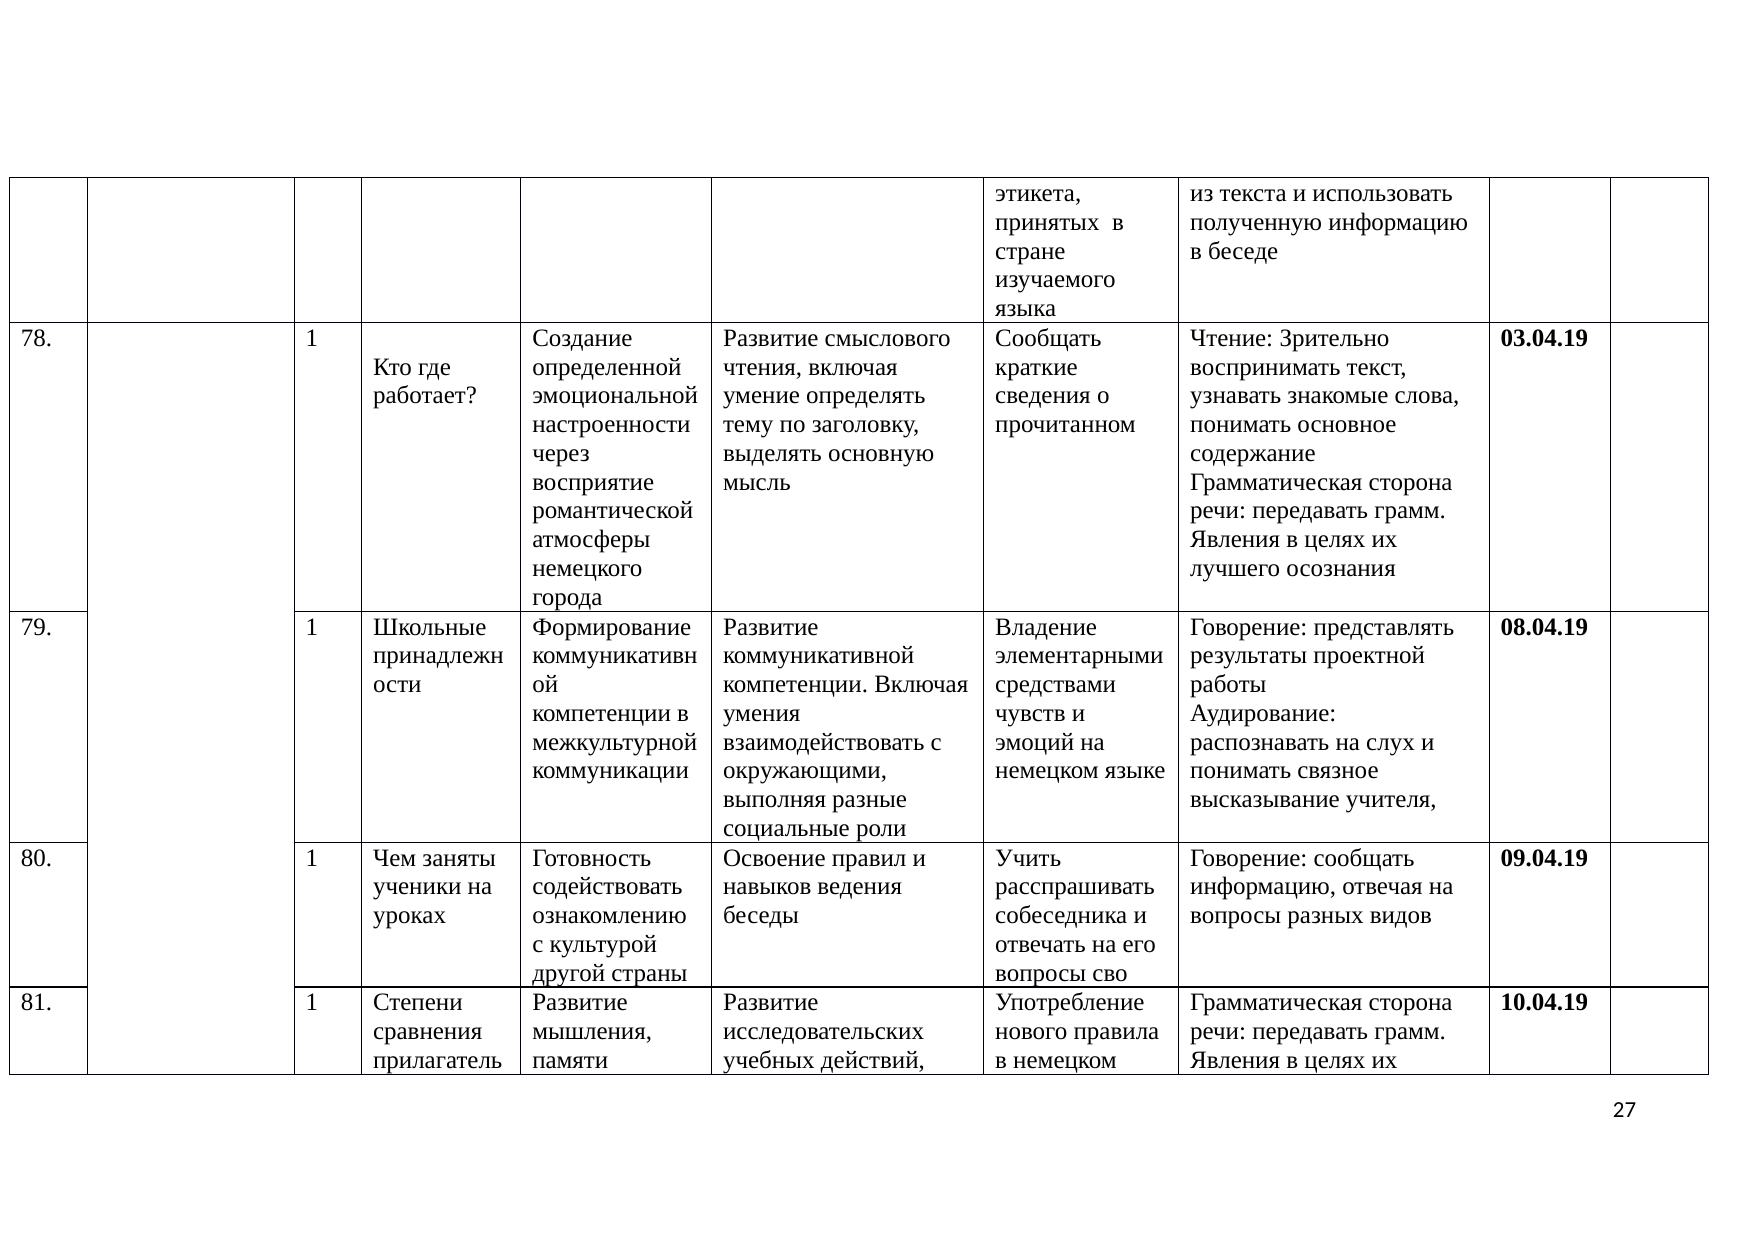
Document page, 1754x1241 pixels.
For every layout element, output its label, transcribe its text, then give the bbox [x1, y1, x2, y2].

table_cell [88, 611, 294, 1074]
table_cell Развитие исследовательских учебных действий, [712, 988, 983, 1074]
table_cell Создание определенной эмоциональной настроенности через восприятие романтической атмосферы немецкого города [521, 323, 711, 611]
table_cell Готовность содействовать ознакомлению с культурой другой страны [521, 843, 711, 986]
table_cell 79. [10, 612, 87, 842]
table_cell [362, 178, 520, 322]
table_cell Развитие мышления, памяти [521, 988, 711, 1074]
table_cell из текста и использовать полученную информацию в беседе [1179, 178, 1489, 322]
table_cell Развитие смыслового чтения, включая умение определять тему по заголовку, выделять основную мысль [712, 323, 983, 611]
table_cell 1 [295, 843, 361, 986]
table_cell Степени сравнения прилагатель [362, 988, 520, 1074]
table_cell [295, 178, 361, 322]
table_cell Владение элементарными средствами чувств и эмоций на немецком языке [984, 612, 1178, 842]
table_cell Употребление нового правила в немецком [984, 988, 1178, 1074]
table_cell [1611, 988, 1708, 1074]
table_cell 10.04.19 [1490, 988, 1610, 1074]
table_cell [1611, 612, 1708, 842]
table_cell [521, 178, 711, 322]
table_cell [1490, 178, 1610, 322]
table_cell [1611, 178, 1708, 322]
table_cell Говорение: представлять результаты проектной работы Аудирование: распознавать на слух и понимать связное высказывание учителя, [1179, 612, 1489, 842]
table_cell Грамматическая сторона речи: передавать грамм. Явления в целях их [1179, 988, 1489, 1074]
table_cell Развитие коммуникативной компетенции. Включая умения взаимодействовать с окружающими, выполняя разные социальные роли [712, 612, 983, 842]
table_cell 80. [10, 843, 87, 986]
table_cell 1 [295, 988, 361, 1074]
table_cell 09.04.19 [1490, 843, 1610, 986]
table_cell [88, 323, 294, 611]
table_cell 78. [10, 323, 87, 611]
table_cell 81. [10, 988, 87, 1074]
table_cell 1 [295, 612, 361, 842]
table_cell [10, 178, 87, 322]
table_cell 08.04.19 [1490, 612, 1610, 842]
table_cell Сообщать краткие сведения о прочитанном [984, 323, 1178, 611]
table_cell Кто где работает? [362, 323, 520, 611]
table_cell Освоение правил и навыков ведения беседы [712, 843, 983, 986]
table_cell 1 [295, 323, 361, 611]
table_cell Говорение: сообщать информацию, отвечая на вопросы разных видов [1179, 843, 1489, 986]
table_cell 03.04.19 [1490, 323, 1610, 611]
table_cell Школьные принадлежности [362, 612, 520, 842]
table_cell [1611, 843, 1708, 986]
table_cell [88, 178, 294, 322]
table_cell Учить расспрашивать собеседника и отвечать на его вопросы сво [984, 843, 1178, 986]
table_cell Чтение: Зрительно воспринимать текст, узнавать знакомые слова, понимать основное содержание Грамматическая сторона речи: передавать грамм. Явления в целях их лучшего осознания [1179, 323, 1489, 611]
table_cell этикета, принятых в стране изучаемого языка [984, 178, 1178, 322]
table_cell Формирование коммуникативной компетенции в межкультурной коммуникации [521, 612, 711, 842]
table_cell Чем заняты ученики на уроках [362, 843, 520, 986]
table_cell [712, 178, 983, 322]
table_cell [1611, 323, 1708, 611]
